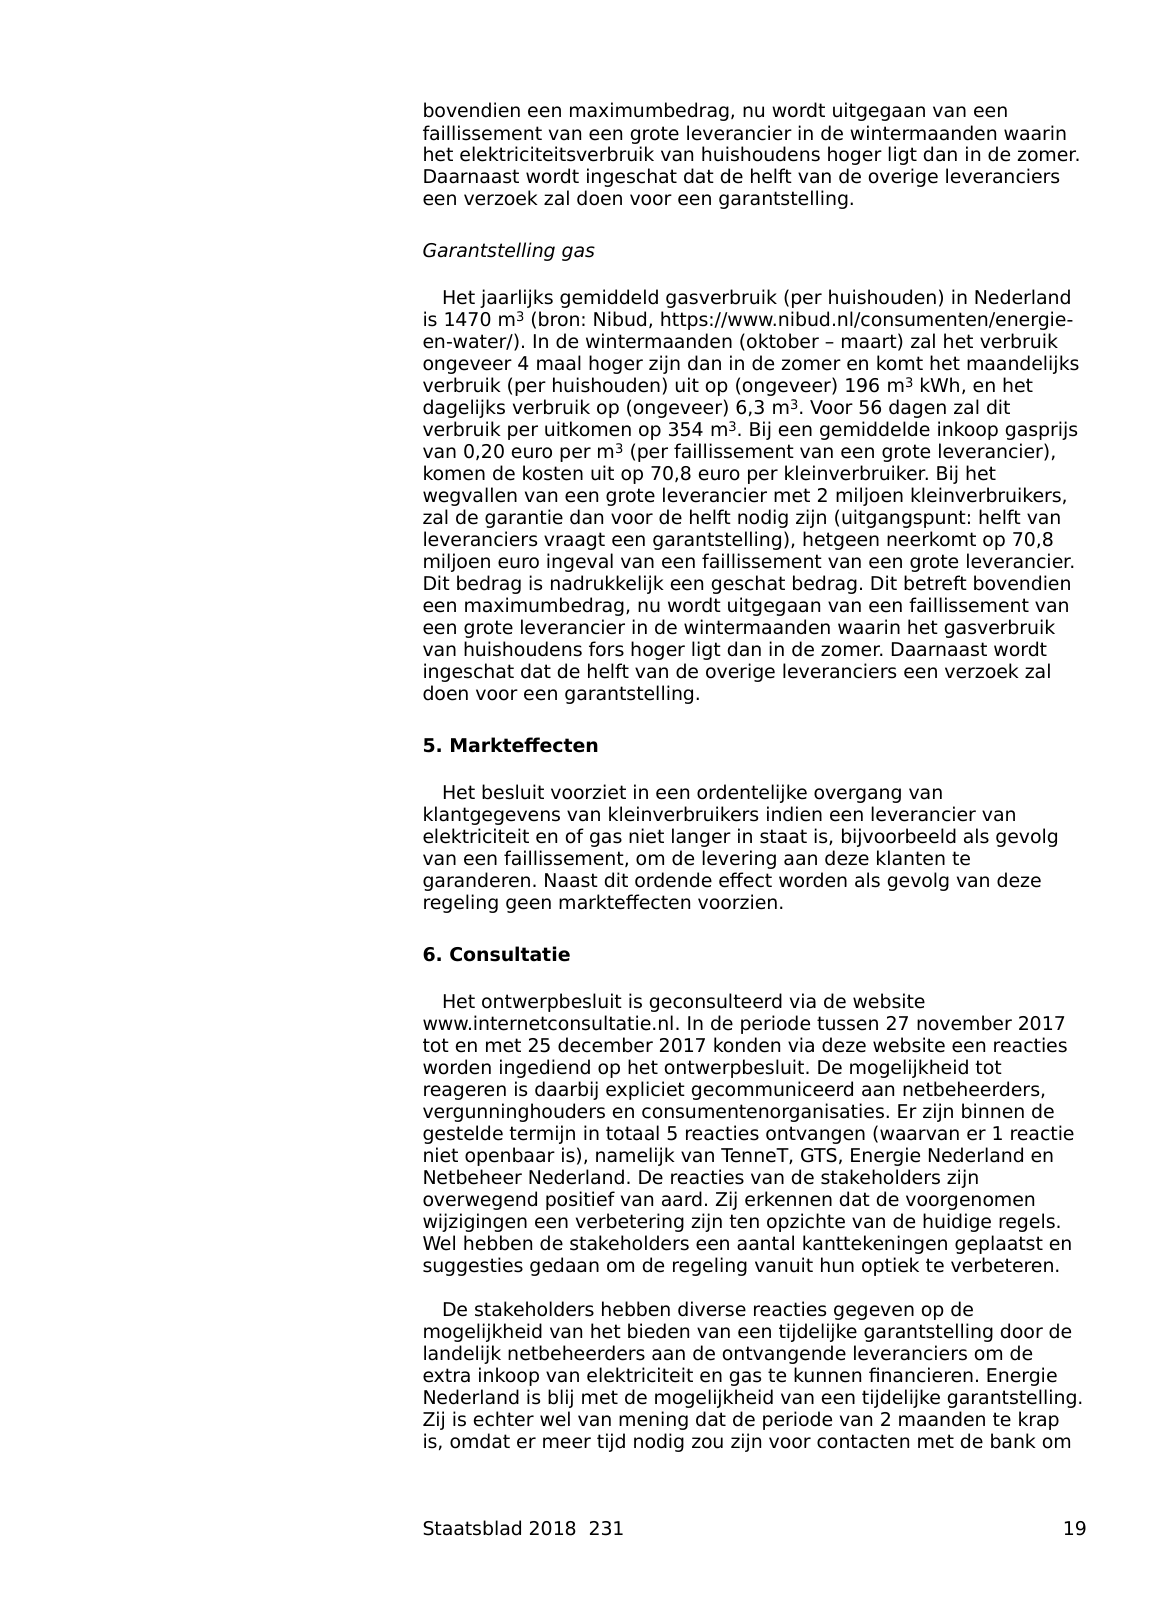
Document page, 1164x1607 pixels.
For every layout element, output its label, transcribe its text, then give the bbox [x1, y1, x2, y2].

subtitle 5. Markteffecten [422, 735, 1087, 757]
subtitle 6. Consultatie [422, 944, 1087, 966]
text Het ontwerpbesluit is geconsulteerd via de website www.internetconsultatie.nl. In de periode tussen 27 november 2017 tot en met 25 december 2017 konden via deze website een reacties worden ingediend op het ontwerpbesluit. De mogelijkheid tot reageren is daarbij expliciet gecommuniceerd aan netbeheerders, vergunninghouders en consumentenorganisaties. Er zijn binnen de gestelde termijn in totaal 5 reacties ontvangen (waarvan er 1 reactie niet openbaar is), namelijk van TenneT, GTS, Energie Nederland en Netbeheer Nederland. De reacties van de stakeholders zijn overwegend positief van aard. Zij erkennen dat de voorgenomen wijzigingen een verbetering zijn ten opzichte van de huidige regels. Wel hebben de stakeholders een aantal kanttekeningen geplaatst en suggesties gedaan om de regeling vanuit hun optiek te verbeteren. [422, 991, 1087, 1276]
text Het jaarlijks gemiddeld gasverbruik (per huishouden) in Nederland is 1470 m3 (bron: Nibud, https://www.nibud.nl/consumenten/energie-en-water/). In de wintermaanden (oktober – maart) zal het verbruik ongeveer 4 maal hoger zijn dan in de zomer en komt het maandelijks verbruik (per huishouden) uit op (ongeveer) 196 m3 kWh, en het dagelijks verbruik op (ongeveer) 6,3 m3. Voor 56 dagen zal dit verbruik per uitkomen op 354 m3. Bij een gemiddelde inkoop gasprijs van 0,20 euro per m3 (per faillissement van een grote leverancier), komen de kosten uit op 70,8 euro per kleinverbruiker. Bij het wegvallen van een grote leverancier met 2 miljoen kleinverbruikers, zal de garantie dan voor de helft nodig zijn (uitgangspunt: helft van leveranciers vraagt een garantstelling), hetgeen neerkomt op 70,8 miljoen euro ingeval van een faillissement van een grote leverancier. Dit bedrag is nadrukkelijk een geschat bedrag. Dit betreft bovendien een maximumbedrag, nu wordt uitgegaan van een faillissement van een grote leverancier in de wintermaanden waarin het gasverbruik van huishoudens fors hoger ligt dan in de zomer. Daarnaast wordt ingeschat dat de helft van de overige leveranciers een verzoek zal doen voor een garantstelling. [422, 287, 1087, 705]
text De stakeholders hebben diverse reacties gegeven op de mogelijkheid van het bieden van een tijdelijke garantstelling door de landelijk netbeheerders aan de ontvangende leveranciers om de extra inkoop van elektriciteit en gas te kunnen financieren. Energie Nederland is blij met de mogelijkheid van een tijdelijke garantstelling. Zij is echter wel van mening dat de periode van 2 maanden te krap is, omdat er meer tijd nodig zou zijn voor contacten met de bank om [422, 1299, 1087, 1452]
text Het besluit voorziet in een ordentelijke overgang van klantgegevens van kleinverbruikers indien een leverancier van elektriciteit en of gas niet langer in staat is, bijvoorbeeld als gevolg van een faillissement, om de levering aan deze klanten te garanderen. Naast dit ordende effect worden als gevolg van deze regeling geen markteffecten voorzien. [422, 782, 1087, 914]
text bovendien een maximumbedrag, nu wordt uitgegaan van een faillissement van een grote leverancier in de wintermaanden waarin het elektriciteitsverbruik van huishoudens hoger ligt dan in de zomer. Daarnaast wordt ingeschat dat de helft van de overige leveranciers een verzoek zal doen voor een garantstelling. [422, 100, 1087, 210]
subtitle Garantstelling gas [422, 240, 1087, 262]
